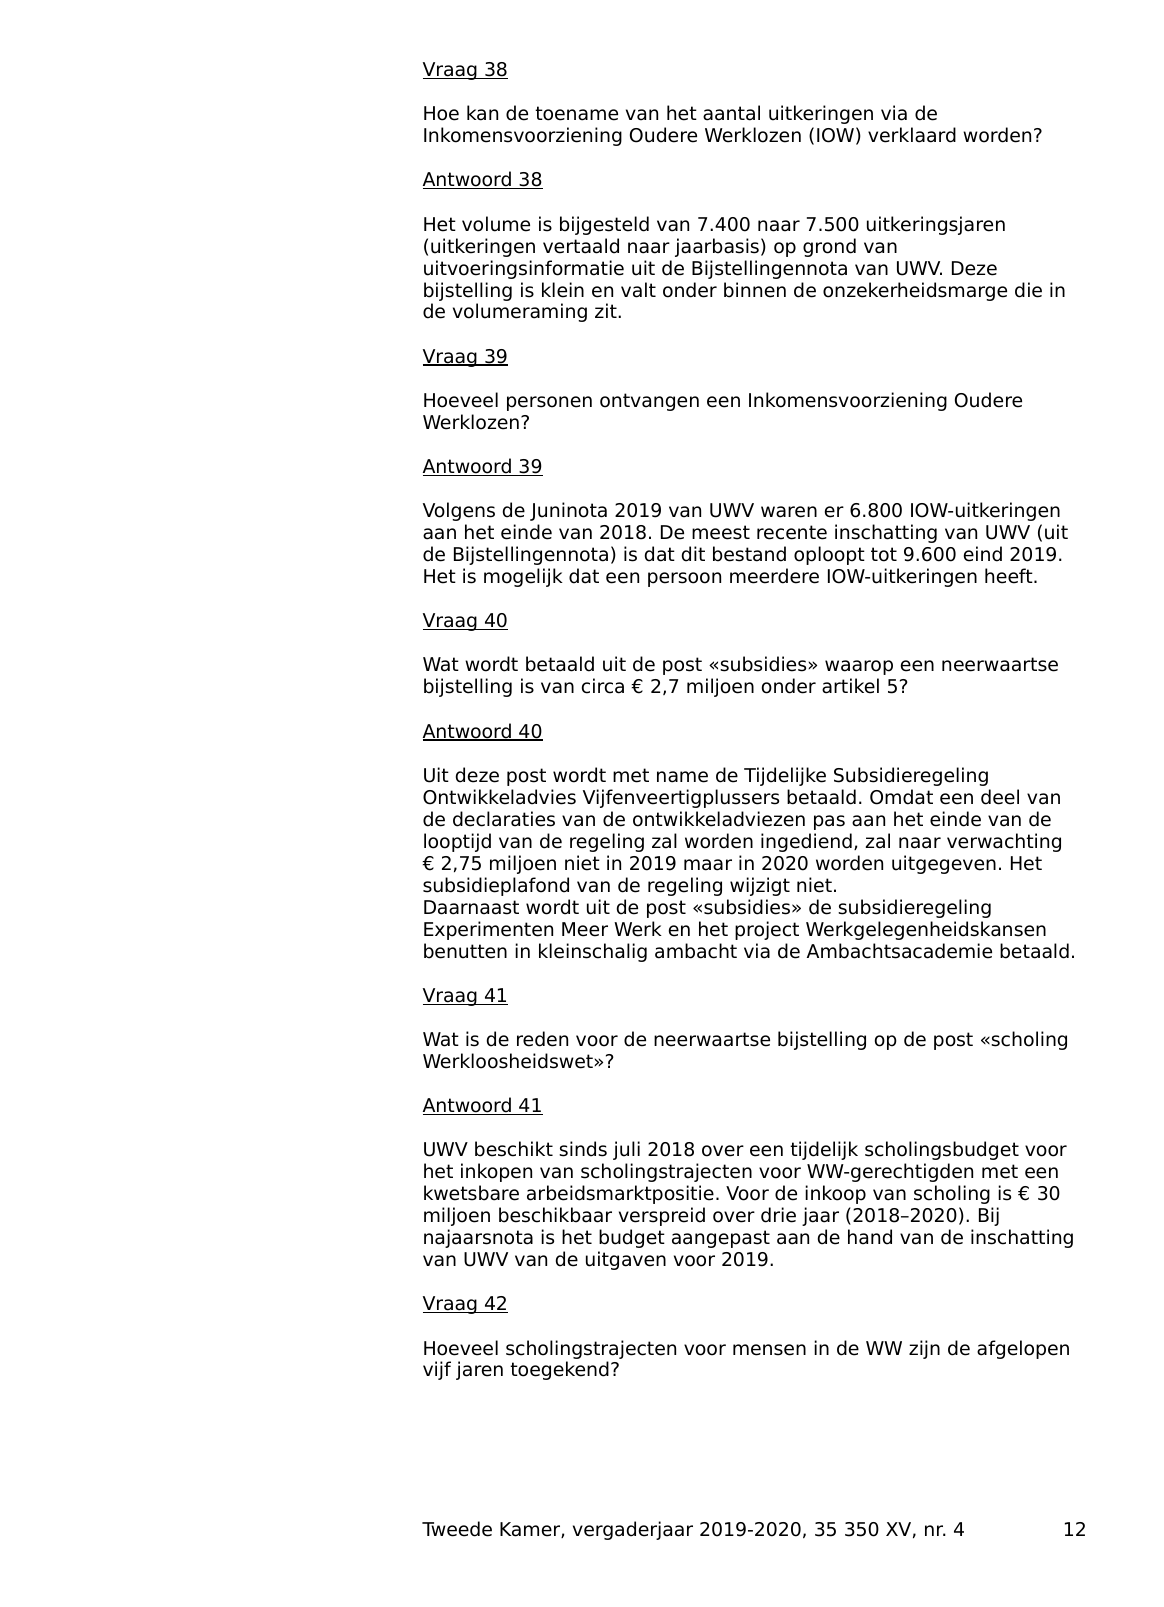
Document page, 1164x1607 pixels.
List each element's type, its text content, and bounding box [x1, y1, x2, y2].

subtitle Antwoord 39 [422, 456, 1087, 478]
subtitle Vraag 38 [422, 59, 1087, 81]
subtitle Antwoord 41 [422, 1095, 1087, 1117]
text Uit deze post wordt met name de Tijdelijke Subsidieregeling Ontwikkeladvies Vijfenveertigplussers betaald. Omdat een deel van de declaraties van de ontwikkeladviezen pas aan het einde van de looptijd van de regeling zal worden ingediend, zal naar verwachting € 2,75 miljoen niet in 2019 maar in 2020 worden uitgegeven. Het subsidieplafond van de regeling wijzigt niet. [422, 765, 1087, 897]
text Hoeveel personen ontvangen een Inkomensvoorziening Oudere Werklozen? [422, 390, 1087, 434]
subtitle Vraag 42 [422, 1293, 1087, 1315]
subtitle Antwoord 38 [422, 169, 1087, 191]
subtitle Vraag 41 [422, 985, 1087, 1007]
subtitle Vraag 40 [422, 610, 1087, 632]
text Hoeveel scholingstrajecten voor mensen in de WW zijn de afgelopen vijf jaren toegekend? [422, 1337, 1087, 1381]
subtitle Vraag 39 [422, 346, 1087, 368]
text UWV beschikt sinds juli 2018 over een tijdelijk scholingsbudget voor het inkopen van scholingstrajecten voor WW-gerechtigden met een kwetsbare arbeidsmarktpositie. Voor de inkoop van scholing is € 30 miljoen beschikbaar verspreid over drie jaar (2018–2020). Bij najaarsnota is het budget aangepast aan de hand van de inschatting van UWV van de uitgaven voor 2019. [422, 1139, 1087, 1271]
text Hoe kan de toename van het aantal uitkeringen via de Inkomensvoorziening Oudere Werklozen (IOW) verklaard worden? [422, 103, 1087, 147]
text Daarnaast wordt uit de post «subsidies» de subsidieregeling Experimenten Meer Werk en het project Werkgelegenheidskansen benutten in kleinschalig ambacht via de Ambachtsacademie betaald. [422, 897, 1087, 962]
text Wat is de reden voor de neerwaartse bijstelling op de post «scholing Werkloosheidswet»? [422, 1029, 1087, 1073]
text Volgens de Juninota 2019 van UWV waren er 6.800 IOW-uitkeringen aan het einde van 2018. De meest recente inschatting van UWV (uit de Bijstellingennota) is dat dit bestand oploopt tot 9.600 eind 2019. Het is mogelijk dat een persoon meerdere IOW-uitkeringen heeft. [422, 500, 1087, 588]
text Wat wordt betaald uit de post «subsidies» waarop een neerwaartse bijstelling is van circa € 2,7 miljoen onder artikel 5? [422, 654, 1087, 698]
text Het volume is bijgesteld van 7.400 naar 7.500 uitkeringsjaren (uitkeringen vertaald naar jaarbasis) op grond van uitvoeringsinformatie uit de Bijstellingennota van UWV. Deze bijstelling is klein en valt onder binnen de onzekerheidsmarge die in de volumeraming zit. [422, 213, 1087, 323]
subtitle Antwoord 40 [422, 721, 1087, 742]
